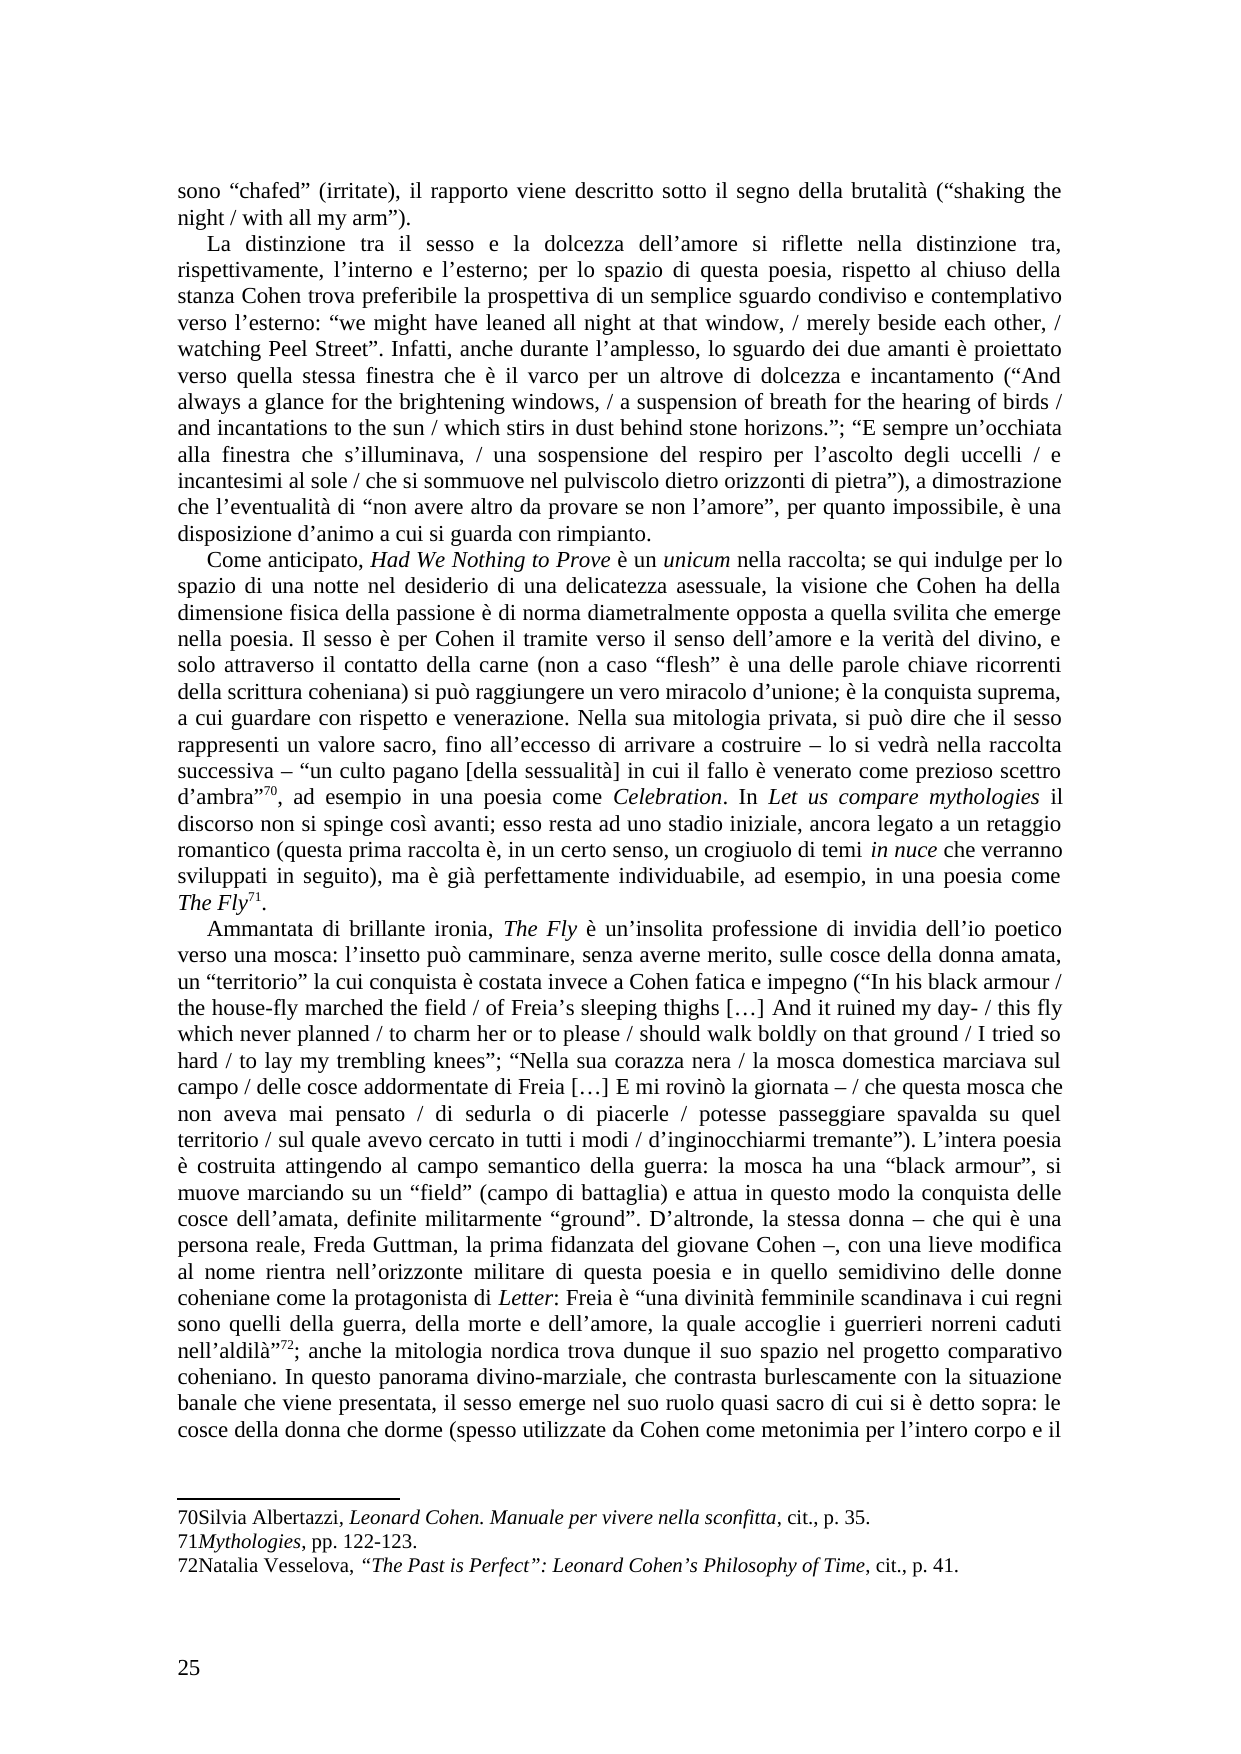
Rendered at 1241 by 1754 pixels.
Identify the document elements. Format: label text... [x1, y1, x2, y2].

text Come anticipato, Had We Nothing to Prove è un unicum nella raccolta; se qui indulge per lo spazio di una notte nel desiderio di una delicatezza asessuale, la visione che Cohen ha della dimensione fisica della passione è di norma diametralmente opposta a quella svilita che emerge nella poesia. Il sesso è per Cohen il tramite verso il senso dell’amore e la verità del divino, e solo attraverso il contatto della carne (non a caso “flesh” è una delle parole chiave ricorrenti della scrittura coheniana) si può raggiungere un vero miracolo d’unione; è la conquista suprema, a cui guardare con rispetto e venerazione. Nella sua mitologia privata, si può dire che il sesso rappresenti un valore sacro, fino all’eccesso di arrivare a costruire – lo si vedrà nella raccolta successiva – “un culto pagano [della sessualità] in cui il fallo è venerato come prezioso scettro d’ambra”, ad esempio in una poesia come Celebration. In Let us compare mythologies il discorso non si spinge così avanti; esso resta ad uno stadio iniziale, ancora legato a un retaggio romantico (questa prima raccolta è, in un certo senso, un crogiuolo di temi in nuce che verranno sviluppati in seguito), ma è già perfettamente individuabile, ad esempio, in una poesia come The Fly. [177, 546, 1063, 915]
text Ammantata di brillante ironia, The Fly è un’insolita professione di invidia dell’io poetico verso una mosca: l’insetto può camminare, senza averne merito, sulle cosce della donna amata, un “territorio” la cui conquista è costata invece a Cohen fatica e impegno (“In his black armour / the house-fly marched the field / of Freia’s sleeping thighs […] And it ruined my day- / this fly which never planned / to charm her or to please / should walk boldly on that ground / I tried so hard / to lay my trembling knees”; “Nella sua corazza nera / la mosca domestica marciava sul campo / delle cosce addormentate di Freia […] E mi rovinò la giornata – / che questa mosca che non aveva mai pensato / di sedurla o di piacerle / potesse passeggiare spavalda su quel territorio / sul quale avevo cercato in tutti i modi / d’inginocchiarmi tremante”). L’intera poesia è costruita attingendo al campo semantico della guerra: la mosca ha una “black armour”, si muove marciando su un “field” (campo di battaglia) e attua in questo modo la conquista delle cosce dell’amata, definite militarmente “ground”. D’altronde, la stessa donna – che qui è una persona reale, Freda Guttman, la prima fidanzata del giovane Cohen –, con una lieve modifica al nome rientra nell’orizzonte militare di questa poesia e in quello semidivino delle donne coheniane come la protagonista di Letter: Freia è “una divinità femminile scandinava i cui regni sono quelli della guerra, della morte e dell’amore, la quale accoglie i guerrieri norreni caduti nell’aldilà”; anche la mitologia nordica trova dunque il suo spazio nel progetto comparativo coheniano. In questo panorama divino-marziale, che contrasta burlescamente con la situazione banale che viene presentata, il sesso emerge nel suo ruolo quasi sacro di cui si è detto sopra: le cosce della donna che dorme (spesso utilizzate da Cohen come metonimia per l’intero corpo e il [177, 915, 1063, 1442]
text sono “chafed” (irritate), il rapporto viene descritto sotto il segno della brutalità (“shaking the night / with all my arm”). [177, 177, 1063, 230]
text Mythologies, pp. 122-123. [177, 1529, 1063, 1553]
text Silvia Albertazzi, Leonard Cohen. Manuale per vivere nella sconfitta, cit., p. 35. [177, 1504, 1063, 1529]
text Natalia Vesselova, “The Past is Perfect”: Leonard Cohen’s Philosophy of Time, cit., p. 41. [177, 1553, 1063, 1577]
text La distinzione tra il sesso e la dolcezza dell’amore si riflette nella distinzione tra, rispettivamente, l’interno e l’esterno; per lo spazio di questa poesia, rispetto al chiuso della stanza Cohen trova preferibile la prospettiva di un semplice sguardo condiviso e contemplativo verso l’esterno: “we might have leaned all night at that window, / merely beside each other, / watching Peel Street”. Infatti, anche durante l’amplesso, lo sguardo dei due amanti è proiettato verso quella stessa finestra che è il varco per un altrove di dolcezza e incantamento (“And always a glance for the brightening windows, / a suspension of breath for the hearing of birds / and incantations to the sun / which stirs in dust behind stone horizons.”; “E sempre un’occhiata alla finestra che s’illuminava, / una sospensione del respiro per l’ascolto degli uccelli / e incantesimi al sole / che si sommuove nel pulviscolo dietro orizzonti di pietra”), a dimostrazione che l’eventualità di “non avere altro da provare se non l’amore”, per quanto impossibile, è una disposizione d’animo a cui si guarda con rimpianto. [177, 230, 1063, 546]
